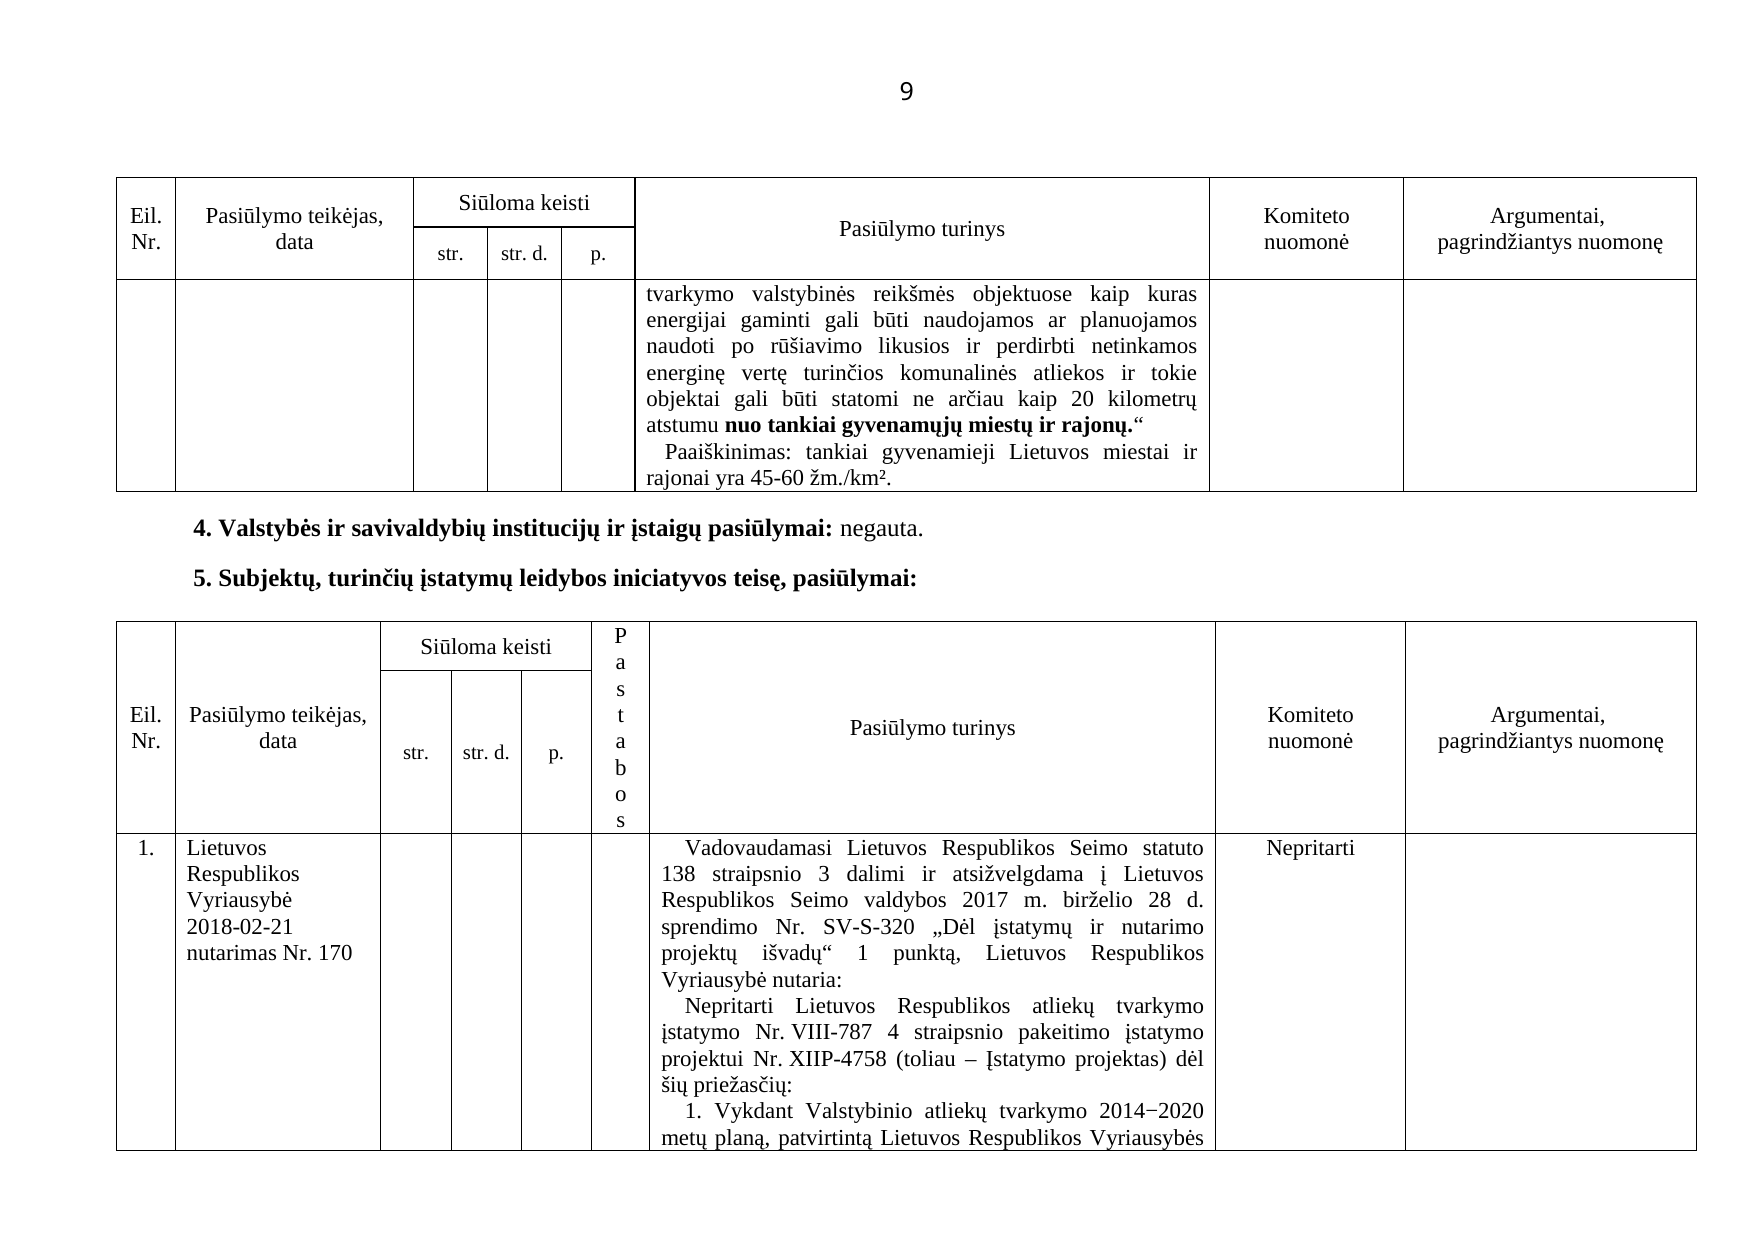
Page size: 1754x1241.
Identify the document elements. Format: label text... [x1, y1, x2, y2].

table_header Pastabos [592, 622, 649, 833]
table_cell p. [562, 228, 634, 279]
table_cell str. d. [452, 671, 521, 833]
table_cell Vadovaudamasi Lietuvos Respublikos Seimo statuto 138 straipsnio 3 dalimi ir atsižvelgdama į Lietuvos Respublikos Seimo valdybos 2017 m. birželio 28 d. sprendimo Nr. SV-S-320 „Dėl įstatymų ir nutarimo projektų išvadų“ 1 punktą, Lietuvos Respublikos Vyriausybė nutaria: Nepritarti Lietuvos Respublikos atliekų tvarkymo įstatymo Nr. VIII-787 4 straipsnio pakeitimo įstatymo projektui Nr. XIIP-4758 (toliau – Įstatymo projektas) dėl šių priežasčių: 1. Vykdant Valstybinio atliekų tvarkymo 2014−2020 metų planą, patvirtintą Lietuvos Respublikos Vyriausybės [650, 834, 1215, 1150]
table_cell [452, 834, 521, 1150]
table_header Eil. Nr. [117, 178, 175, 279]
table_header Argumentai, pagrindžiantys nuomonę [1404, 178, 1696, 279]
table_cell tvarkymo valstybinės reikšmės objektuose kaip kuras energijai gaminti gali būti naudojamos ar planuojamos naudoti po rūšiavimo likusios ir perdirbti netinkamos energinę vertę turinčios komunalinės atliekos ir tokie objektai gali būti statomi ne arčiau kaip 20 kilometrų atstumu nuo tankiai gyvenamųjų miestų ir rajonų.“ Paaiškinimas: tankiai gyvenamieji Lietuvos miestai ir rajonai yra 45-60 žm./km². [636, 280, 1209, 491]
table_header Komiteto nuomonė [1216, 622, 1405, 833]
table_header Pasiūlymo teikėjas, data [176, 622, 380, 833]
table_cell [522, 834, 591, 1150]
table_header Eil. Nr. [117, 622, 175, 833]
text 5. Subjektų, turinčių įstatymų leidybos iniciatyvos teisę, pasiūlymai: [118, 563, 1695, 592]
table_cell Lietuvos Respublikos Vyriausybė 2018-02-21 nutarimas Nr. 170 [176, 834, 380, 1150]
table_header Siūloma keisti [381, 622, 591, 670]
table_cell [176, 280, 413, 491]
table_header Pasiūlymo teikėjas, data [176, 178, 413, 279]
table_header Pasiūlymo turinys [636, 178, 1209, 279]
table_cell str. d. [488, 228, 561, 279]
table_cell [592, 834, 649, 1150]
table_cell [117, 280, 175, 491]
table_cell [1404, 280, 1696, 491]
table_cell str. [381, 671, 451, 833]
table_cell [488, 280, 561, 491]
text 4. Valstybės ir savivaldybių institucijų ir įstaigų pasiūlymai: negauta. [118, 513, 1695, 542]
table_cell Nepritarti [1216, 834, 1405, 1150]
table_cell [381, 834, 451, 1150]
table_header Siūloma keisti [414, 178, 634, 226]
table_header Argumentai, pagrindžiantys nuomonę [1406, 622, 1696, 833]
table_cell [1406, 834, 1696, 1150]
table_header Pasiūlymo turinys [650, 622, 1215, 833]
table_cell [1210, 280, 1403, 491]
table_cell str. [414, 228, 487, 279]
table_cell [562, 280, 634, 491]
table_cell [414, 280, 487, 491]
table_cell p. [522, 671, 591, 833]
table_header Komiteto nuomonė [1210, 178, 1403, 279]
table_cell 1. [117, 834, 175, 1150]
